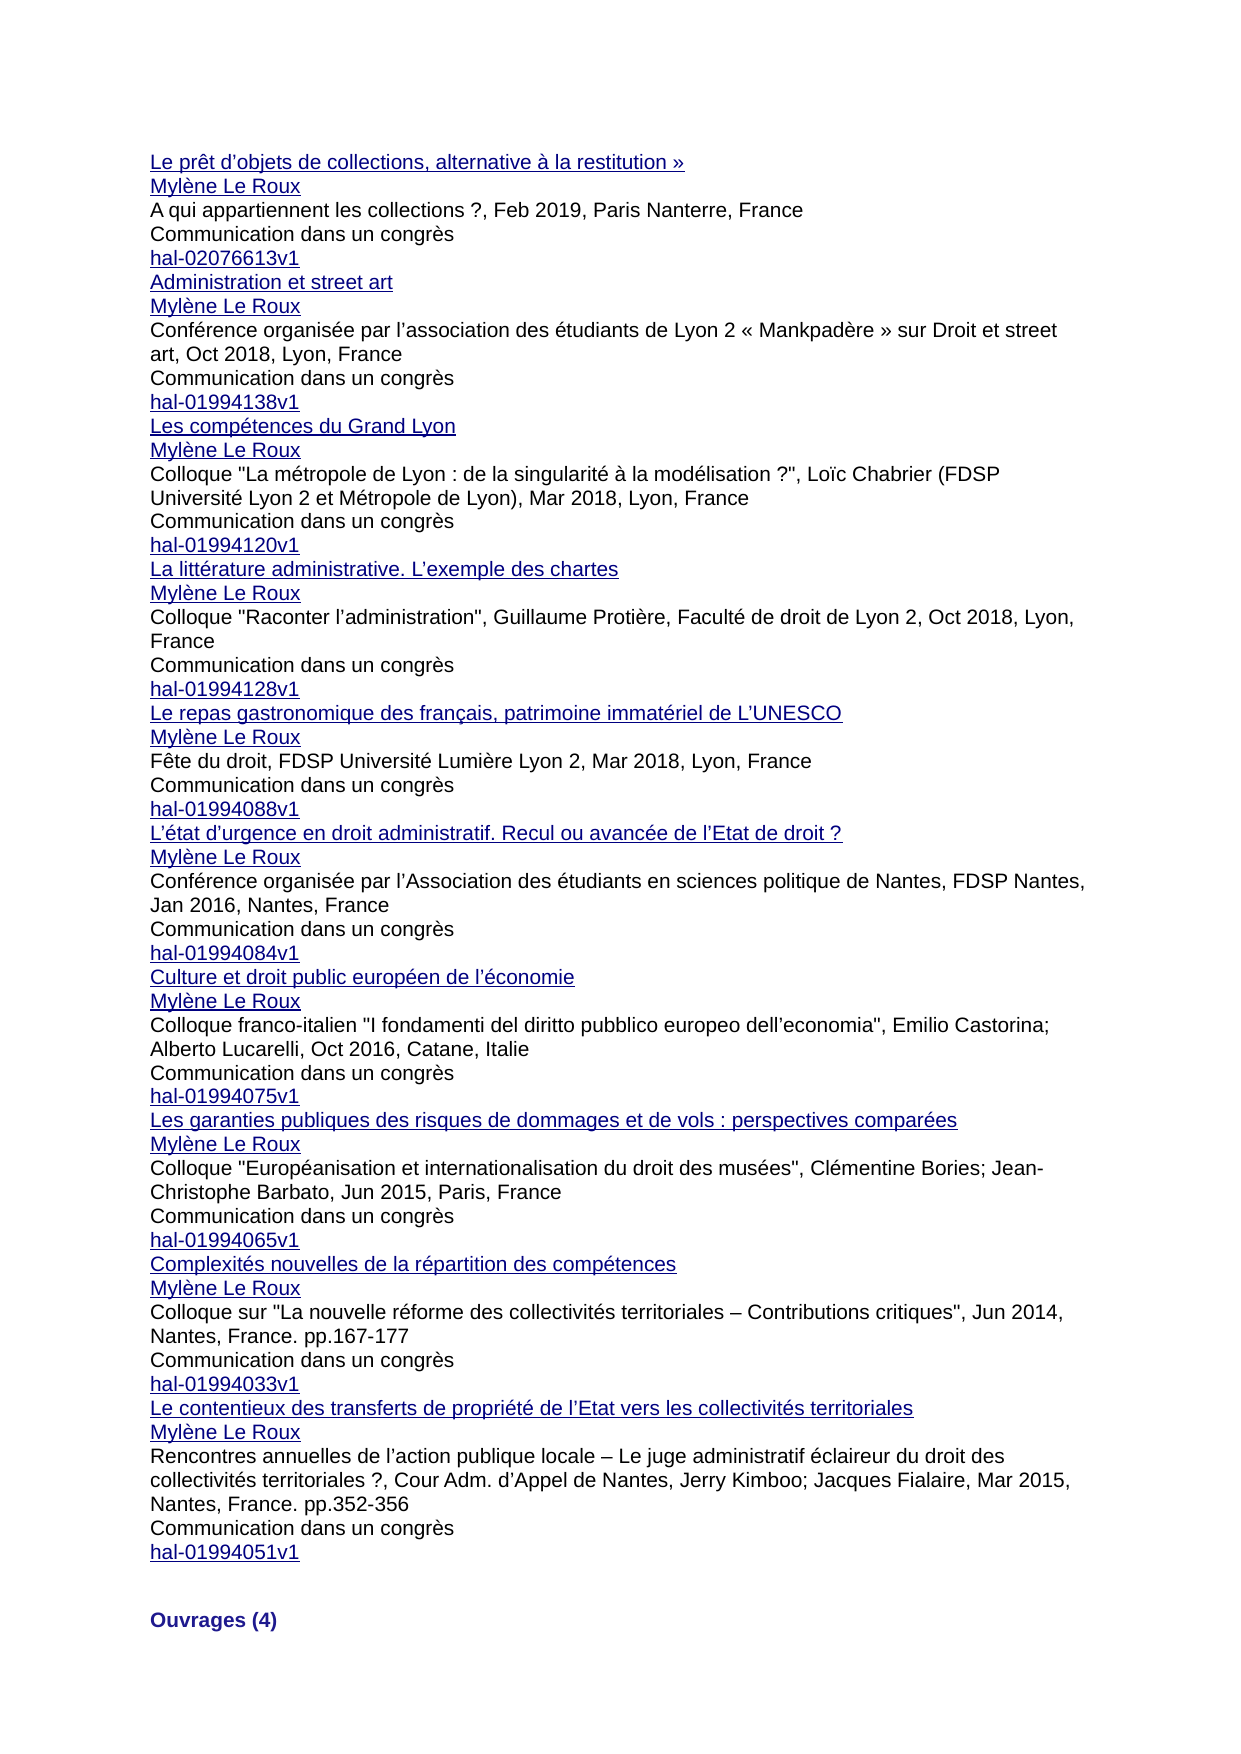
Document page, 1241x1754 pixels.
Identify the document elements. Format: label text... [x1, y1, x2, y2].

table_cell Complexités nouvelles de la répartition des compétences Mylène Le Roux Colloque sur "La nouvelle réforme des collectivités territoriales – Contributions critiques", Jun 2014, Nantes, France. pp.167-177 Communication dans un congrès hal-01994033v1 [150, 1252, 1090, 1396]
table_cell Les garanties publiques des risques de dommages et de vols : perspectives comparées Mylène Le Roux Colloque "Européanisation et internationalisation du droit des musées", Clémentine Bories; Jean-Christophe Barbato, Jun 2015, Paris, France Communication dans un congrès hal-01994065v1 [150, 1108, 1090, 1252]
table_cell Culture et droit public européen de l’économie Mylène Le Roux Colloque franco-italien "I fondamenti del diritto pubblico europeo dell’economia", Emilio Castorina; Alberto Lucarelli, Oct 2016, Catane, Italie Communication dans un congrès hal-01994075v1 [150, 965, 1090, 1108]
table_cell L’état d’urgence en droit administratif. Recul ou avancée de l’Etat de droit ? Mylène Le Roux Conférence organisée par l’Association des étudiants en sciences politique de Nantes, FDSP Nantes, Jan 2016, Nantes, France Communication dans un congrès hal-01994084v1 [150, 821, 1090, 964]
table_cell Administration et street art Mylène Le Roux Conférence organisée par l’association des étudiants de Lyon 2 « Mankpadère » sur Droit et street art, Oct 2018, Lyon, France Communication dans un congrès hal-01994138v1 [150, 270, 1090, 413]
table_cell La littérature administrative. L’exemple des chartes Mylène Le Roux Colloque "Raconter l’administration", Guillaume Protière, Faculté de droit de Lyon 2, Oct 2018, Lyon, France Communication dans un congrès hal-01994128v1 [150, 557, 1090, 701]
table_cell Les compétences du Grand Lyon Mylène Le Roux Colloque "La métropole de Lyon : de la singularité à la modélisation ?", Loïc Chabrier (FDSP Université Lyon 2 et Métropole de Lyon), Mar 2018, Lyon, France Communication dans un congrès hal-01994120v1 [150, 414, 1090, 557]
table_cell Le contentieux des transferts de propriété de l’Etat vers les collectivités territoriales Mylène Le Roux Rencontres annuelles de l’action publique locale – Le juge administratif éclaireur du droit des collectivités territoriales ?, Cour Adm. d’Appel de Nantes, Jerry Kimboo; Jacques Fialaire, Mar 2015, Nantes, France. pp.352-356 Communication dans un congrès hal-01994051v1 [150, 1396, 1090, 1563]
subtitle Ouvrages (4) [150, 1608, 1090, 1632]
table_cell Le repas gastronomique des français, patrimoine immatériel de L’UNESCO Mylène Le Roux Fête du droit, FDSP Université Lumière Lyon 2, Mar 2018, Lyon, France Communication dans un congrès hal-01994088v1 [150, 701, 1090, 821]
table_cell Le prêt d’objets de collections, alternative à la restitution » Mylène Le Roux A qui appartiennent les collections ?, Feb 2019, Paris Nanterre, France Communication dans un congrès hal-02076613v1 [150, 150, 1090, 270]
